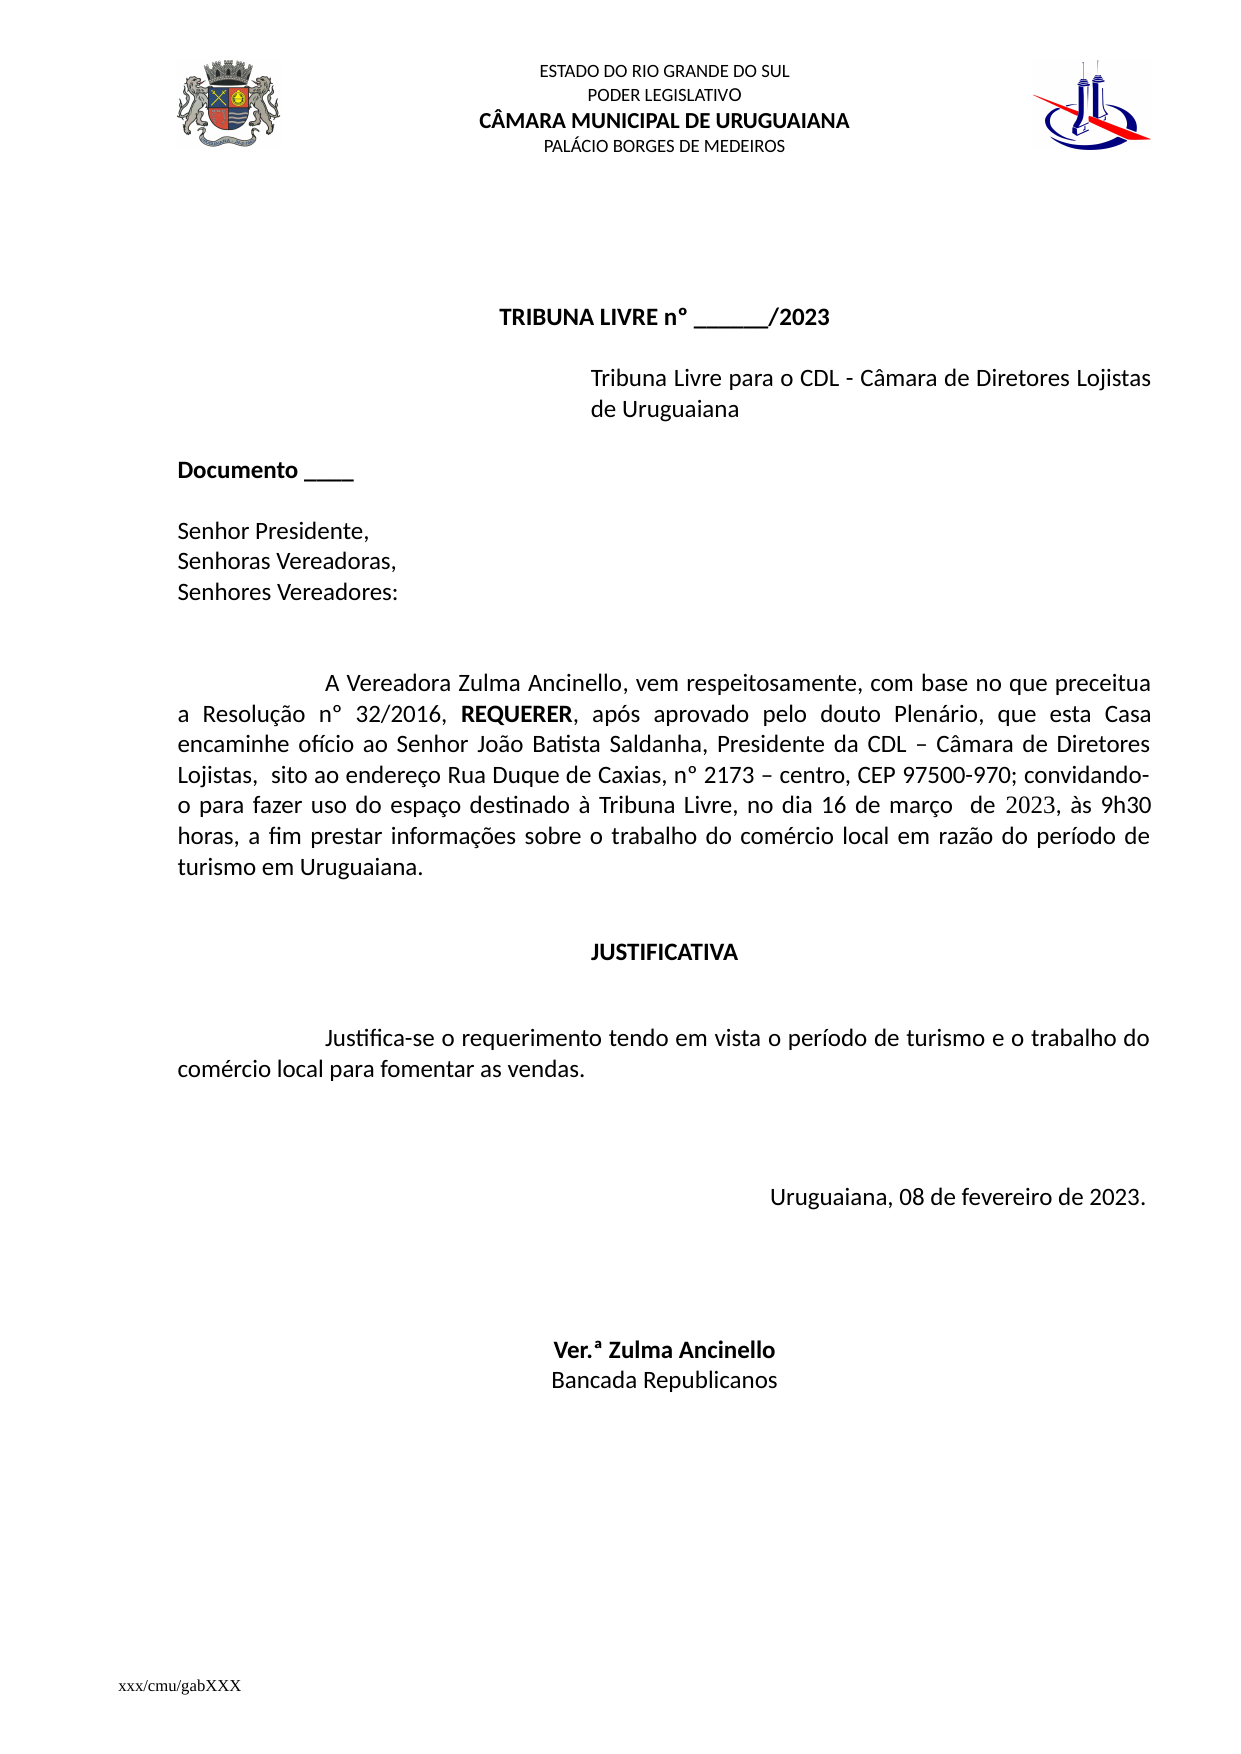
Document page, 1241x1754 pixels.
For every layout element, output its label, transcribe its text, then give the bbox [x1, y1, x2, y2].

picture [176, 59, 282, 148]
text Documento ____ [177, 454, 1152, 484]
text A Vereadora Zulma Ancinello, vem respeitosamente, com base no que preceitua a Resolução nº 32/2016, REQUERER, após aprovado pelo douto Plenário, que esta Casa encaminhe ofício ao Senhor João Batista Saldanha, Presidente da CDL – Câmara de Diretores Lojistas, sito ao endereço Rua Duque de Caxias, nº 2173 – centro, CEP 97500-970; convidando-o para fazer uso do espaço destinado à Tribuna Livre, no dia 16 de março de 2023, às 9h30 horas, a fim prestar informações sobre o trabalho do comércio local em razão do período de turismo em Uruguaiana. [177, 667, 1152, 881]
text Ver.ª Zulma Ancinello [177, 1334, 1152, 1365]
text Senhoras Vereadoras, [177, 545, 1152, 576]
text JUSTIFICATIVA [177, 936, 1152, 967]
text Justifica-se o requerimento tendo em vista o período de turismo e o trabalho do comércio local para fomentar as vendas. [177, 1022, 1152, 1083]
text TRIBUNA LIVRE nº ______/2023 [177, 301, 1152, 332]
text Senhor Presidente, [177, 515, 1152, 545]
text Uruguaiana, 08 de fevereiro de 2023. [177, 1182, 1152, 1212]
text Tribuna Livre para o CDL - Câmara de Diretores Lojistas de Uruguaiana [591, 362, 1152, 423]
text Bancada Republicanos [177, 1365, 1152, 1395]
picture [1032, 60, 1151, 150]
text Senhores Vereadores: [177, 576, 1152, 606]
